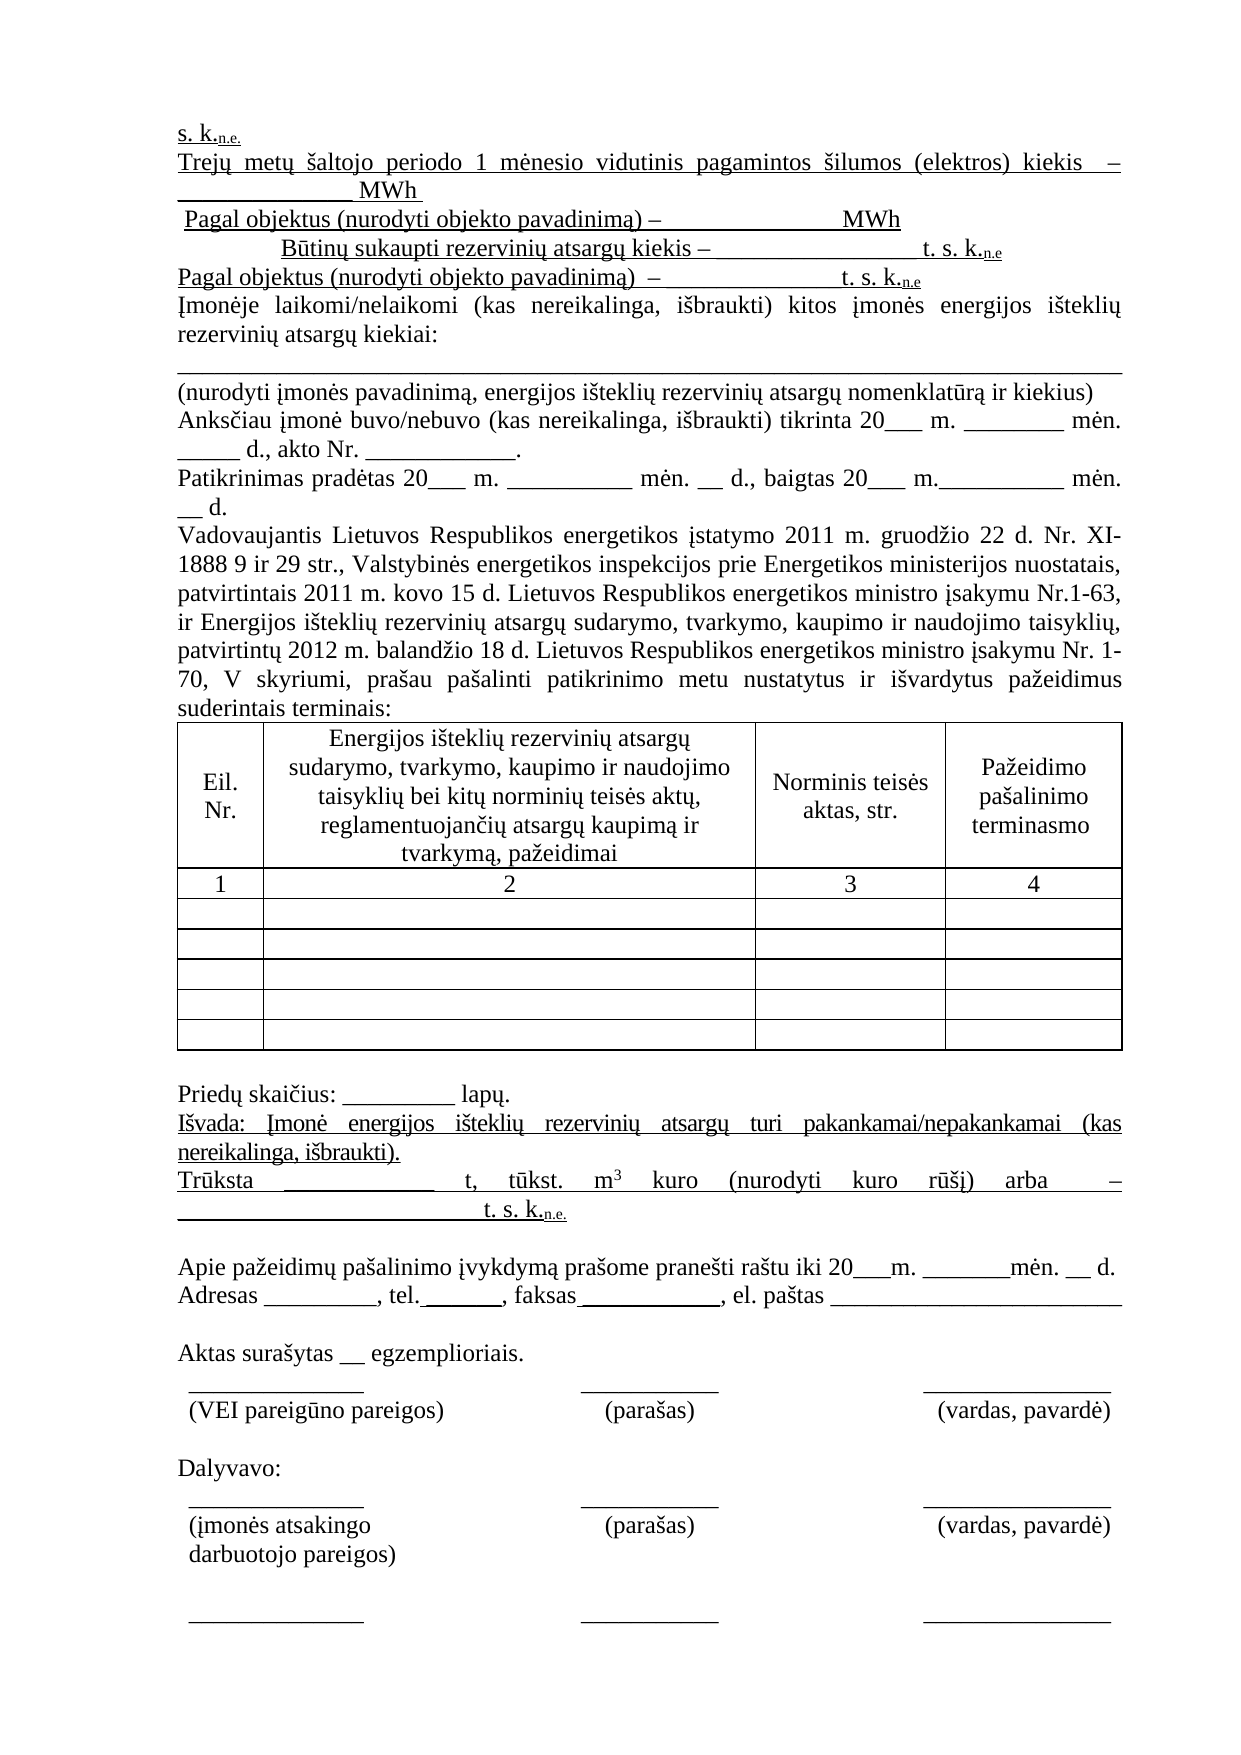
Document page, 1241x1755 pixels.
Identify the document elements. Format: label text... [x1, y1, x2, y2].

table_cell [178, 930, 263, 958]
table_cell [178, 960, 263, 988]
text ________________________ t. s. k.n.e. [177, 1192, 1122, 1223]
table_cell [264, 930, 755, 958]
text Anksčiau įmonė buvo/nebuvo (kas nereikalinga, išbraukti) tikrinta 20___ m. ________ mėn. _____ d., akto Nr. ____________. [177, 406, 1122, 463]
table_cell [946, 990, 1121, 1019]
text Trejų metų šaltojo periodo 1 mėnesio vidutinis pagamintos šilumos (elektros) kiekis – ______________ MWh [177, 147, 1122, 204]
text Vadovaujantis Lietuvos Respublikos energetikos įstatymo 2011 m. gruodžio 22 d. Nr. XI-1888 9 ir 29 str., Valstybinės energetikos inspekcijos prie Energetikos ministerijos nuostatais, patvirtintais 2011 m. kovo 15 d. Lietuvos Respublikos energetikos ministro įsakymu Nr.1-63, ir Energijos išteklių rezervinių atsargų sudarymo, tvarkymo, kaupimo ir naudojimo taisyklių, patvirtintų 2012 m. balandžio 18 d. Lietuvos Respublikos energetikos ministro įsakymu Nr. 1-70, V skyriumi, prašau pašalinti patikrinimo metu nustatytus ir išvardytus pažeidimus suderintais terminais: [177, 521, 1122, 722]
text (nurodyti įmonės pavadinimą, energijos išteklių rezervinių atsargų nomenklatūrą ir kiekius) [177, 377, 1122, 406]
table_cell [264, 990, 755, 1019]
table_header ______________ (VEI pareigūno pareigos) [177, 1367, 492, 1424]
table_cell [756, 1020, 945, 1049]
table_cell [946, 960, 1121, 988]
table_cell 2 [264, 869, 755, 897]
table_header Norminis teisės aktas, str. [756, 723, 945, 867]
table_cell 3 [756, 869, 945, 897]
table_header _______________ (vardas, pavardė) [807, 1482, 1122, 1568]
table_header ___________ (parašas) [492, 1482, 807, 1568]
text Išvada: Įmonė energijos išteklių rezervinių atsargų turi pakankamai/nepakankamai (kas [177, 1108, 1122, 1133]
text Adresas _________, tel. ______, faksas ___________, el. paštas [177, 1281, 1122, 1309]
table_header ______________ [177, 1597, 492, 1626]
table_cell [946, 1020, 1121, 1049]
text Įmonėje laikomi/nelaikomi (kas nereikalinga, išbraukti) kitos įmonės energijos išteklių rezervinių atsargų kiekiai: [177, 291, 1122, 348]
text Pagal objektus (nurodyti objekto pavadinimą) – ______________MWh [177, 204, 1122, 233]
text Apie pažeidimų pašalinimo įvykdymą prašome pranešti raštu iki 20___m. _______mėn. __ d. [177, 1252, 1122, 1281]
table_cell [756, 930, 945, 958]
text Aktas surašytas __ egzemplioriais. [177, 1338, 1122, 1367]
table_cell [264, 960, 755, 988]
table_header ___________ [492, 1597, 807, 1626]
text Priedų skaičius: _________ lapų. [177, 1079, 1122, 1108]
text s. k.n.e. [177, 118, 1122, 147]
table_header Pažeidimo pašalinimo terminasmo [946, 723, 1121, 867]
table_header Energijos išteklių rezervinių atsargų sudarymo, tvarkymo, kaupimo ir naudojimo taisyklių bei kitų norminių teisės aktų, reglamentuojančių atsargų kaupimą ir tvarkymą, pažeidimai [264, 723, 755, 867]
table_header Eil. Nr. [178, 723, 263, 867]
text Patikrinimas pradėtas 20___ m. __________ mėn. __ d., baigtas 20___ m.__________ mėn. __ d. [177, 463, 1122, 521]
table_cell [178, 899, 263, 928]
table_header _______________ [807, 1597, 1122, 1626]
table_header ___________ (parašas) [492, 1367, 807, 1424]
table_cell 4 [946, 869, 1121, 897]
table_header ______________ (įmonės atsakingo darbuotojo pareigos) [177, 1482, 492, 1568]
table_cell 1 [178, 869, 263, 897]
text Būtinų sukaupti rezervinių atsargų kiekis – ________________ t. s. k.n.e [177, 233, 1122, 262]
text Pagal objektus (nurodyti objekto pavadinimą) – ______________t. s. k.n.e [177, 262, 1122, 291]
table_cell [946, 899, 1121, 928]
table_header _______________ (vardas, pavardė) [807, 1367, 1122, 1424]
table_cell [264, 899, 755, 928]
table_cell [946, 930, 1121, 958]
table_cell [756, 990, 945, 1019]
table_cell [178, 1020, 263, 1049]
text nereikalinga, išbraukti). [177, 1134, 1122, 1166]
text _ [177, 348, 1122, 373]
table_cell [178, 990, 263, 1019]
table_cell [756, 899, 945, 928]
table_cell [756, 960, 945, 988]
table_cell [264, 1020, 755, 1049]
text Dalyvavo: [177, 1453, 1122, 1482]
text Trūksta ____________ t, tūkst. m3 kuro (nurodyti kuro rūšį) arba – [177, 1166, 1122, 1191]
